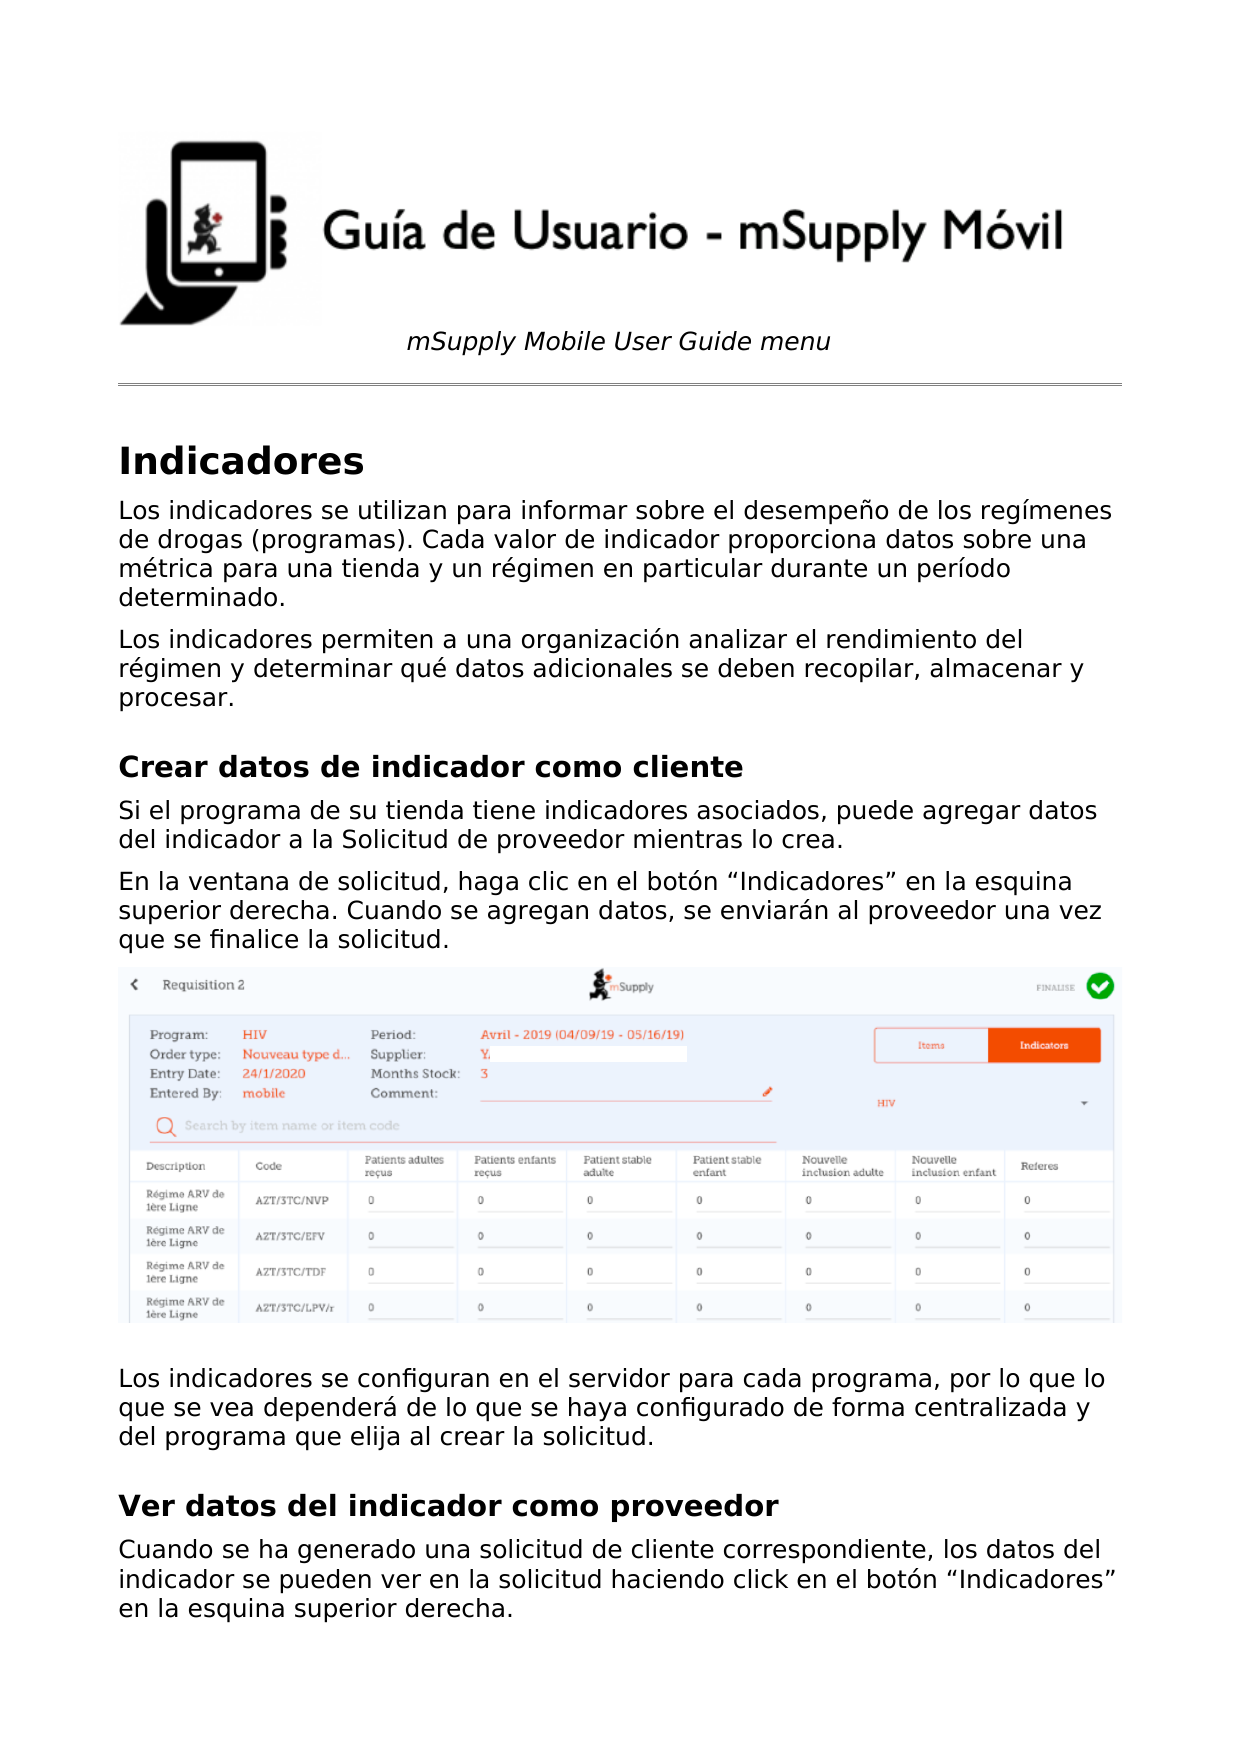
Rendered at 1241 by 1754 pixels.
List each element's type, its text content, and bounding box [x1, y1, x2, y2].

subtitle Indicadores [118, 440, 1122, 483]
picture [118, 130, 1123, 327]
text mSupply Mobile User Guide menu [118, 327, 1122, 356]
text Si el programa de su tienda tiene indicadores asociados, puede agregar datos del indicador a la Solicitud de proveedor mientras lo crea. [118, 796, 1122, 855]
text Los indicadores se configuran en el servidor para cada programa, por lo que lo que se vea dependerá de lo que se haya configurado de forma centralizada y del programa que elija al crear la solicitud. [118, 1364, 1122, 1452]
picture [118, 967, 1123, 1323]
text Los indicadores permiten a una organización analizar el rendimiento del régimen y determinar qué datos adicionales se deben recopilar, almacenar y procesar. [118, 625, 1122, 712]
text Cuando se ha generado una solicitud de cliente correspondiente, los datos del indicador se pueden ver en la solicitud haciendo click en el botón “Indicadores” en la esquina superior derecha. [118, 1536, 1122, 1623]
text Los indicadores se utilizan para informar sobre el desempeño de los regímenes de drogas (programas). Cada valor de indicador proporciona datos sobre una métrica para una tienda y un régimen en particular durante un período determinado. [118, 496, 1122, 612]
subtitle Crear datos de indicador como cliente [118, 750, 1122, 784]
subtitle Ver datos del indicador como proveedor [118, 1489, 1122, 1523]
text En la ventana de solicitud, haga clic en el botón “Indicadores” en la esquina superior derecha. Cuando se agregan datos, se enviarán al proveedor una vez que se finalice la solicitud. [118, 867, 1122, 955]
